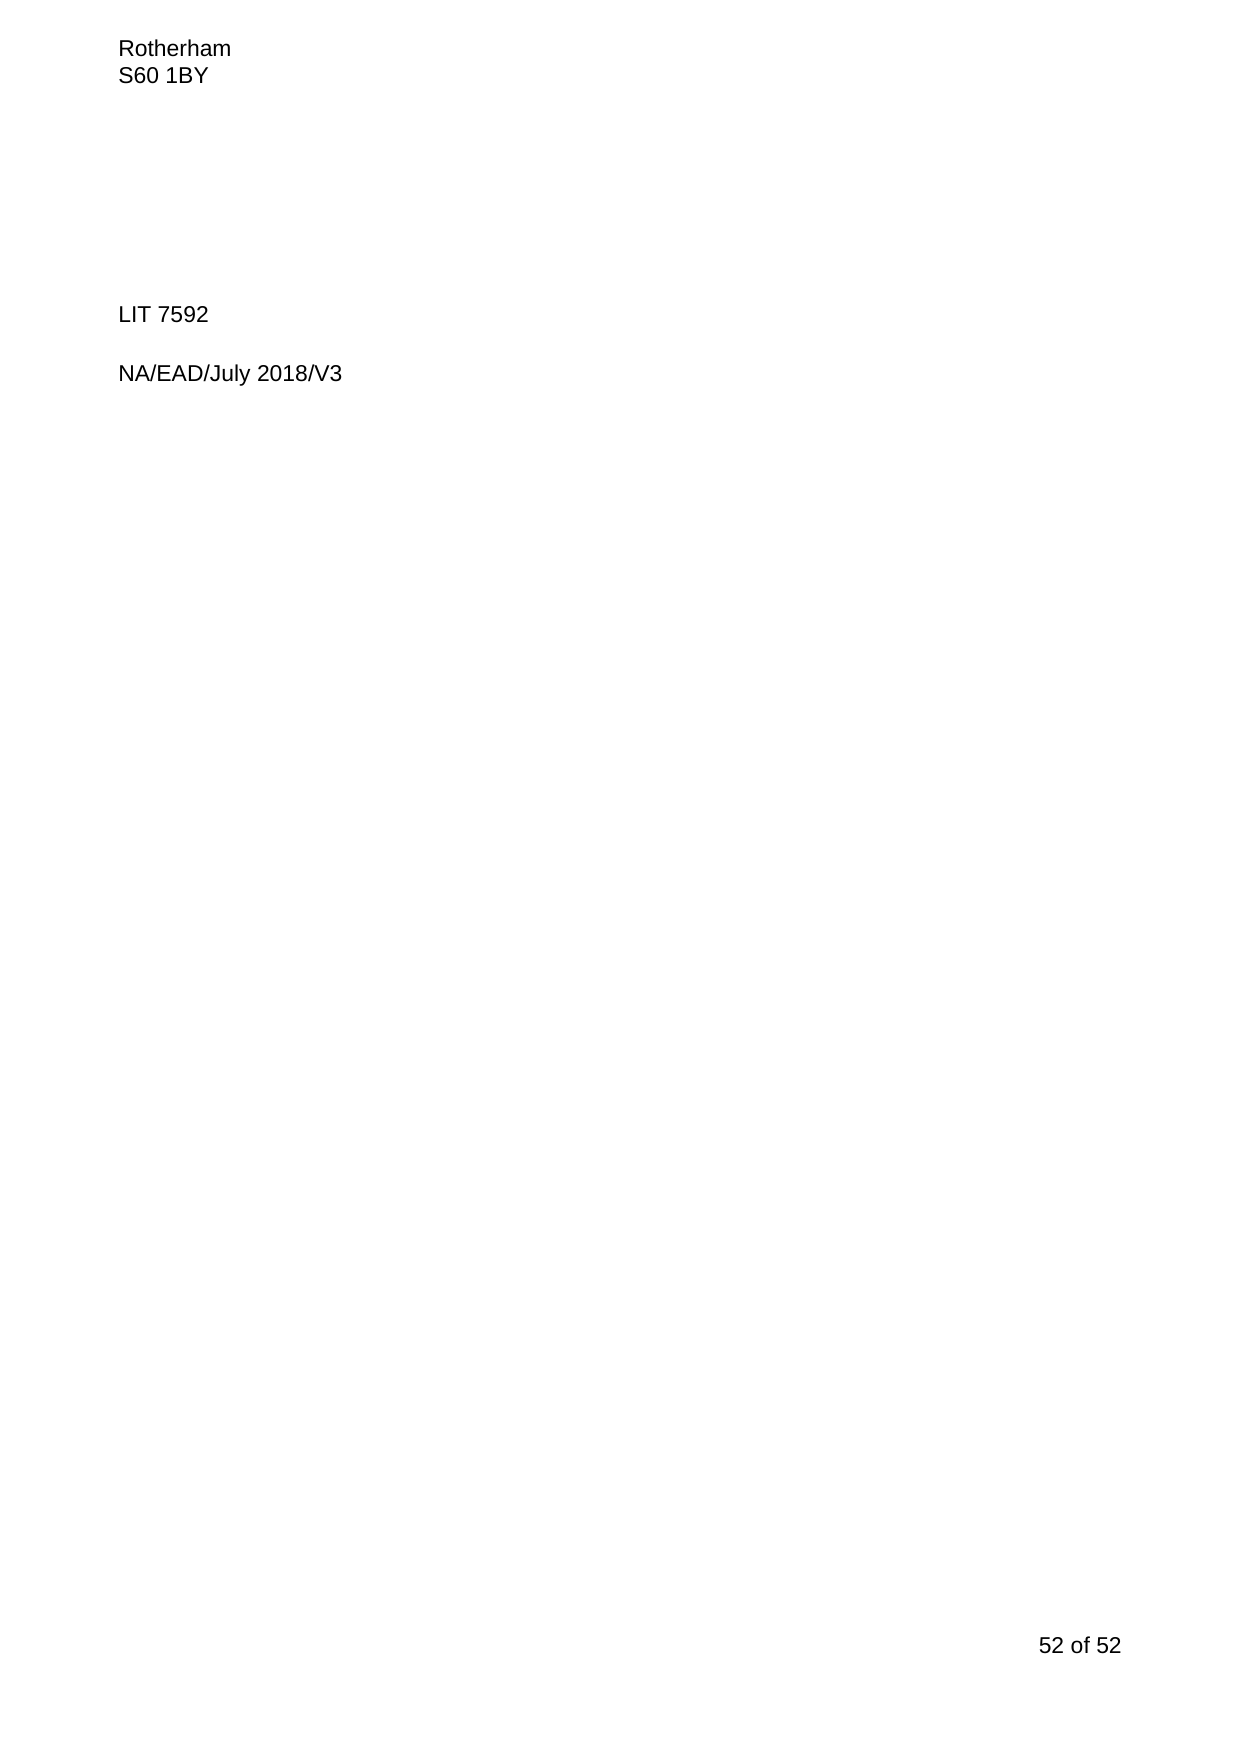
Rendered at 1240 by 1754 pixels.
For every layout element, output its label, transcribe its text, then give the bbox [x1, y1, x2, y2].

text LIT 7592 [118, 301, 1121, 327]
text Rotherham S60 1BY [118, 35, 1121, 88]
text NA/EAD/July 2018/V3 [118, 360, 1121, 387]
